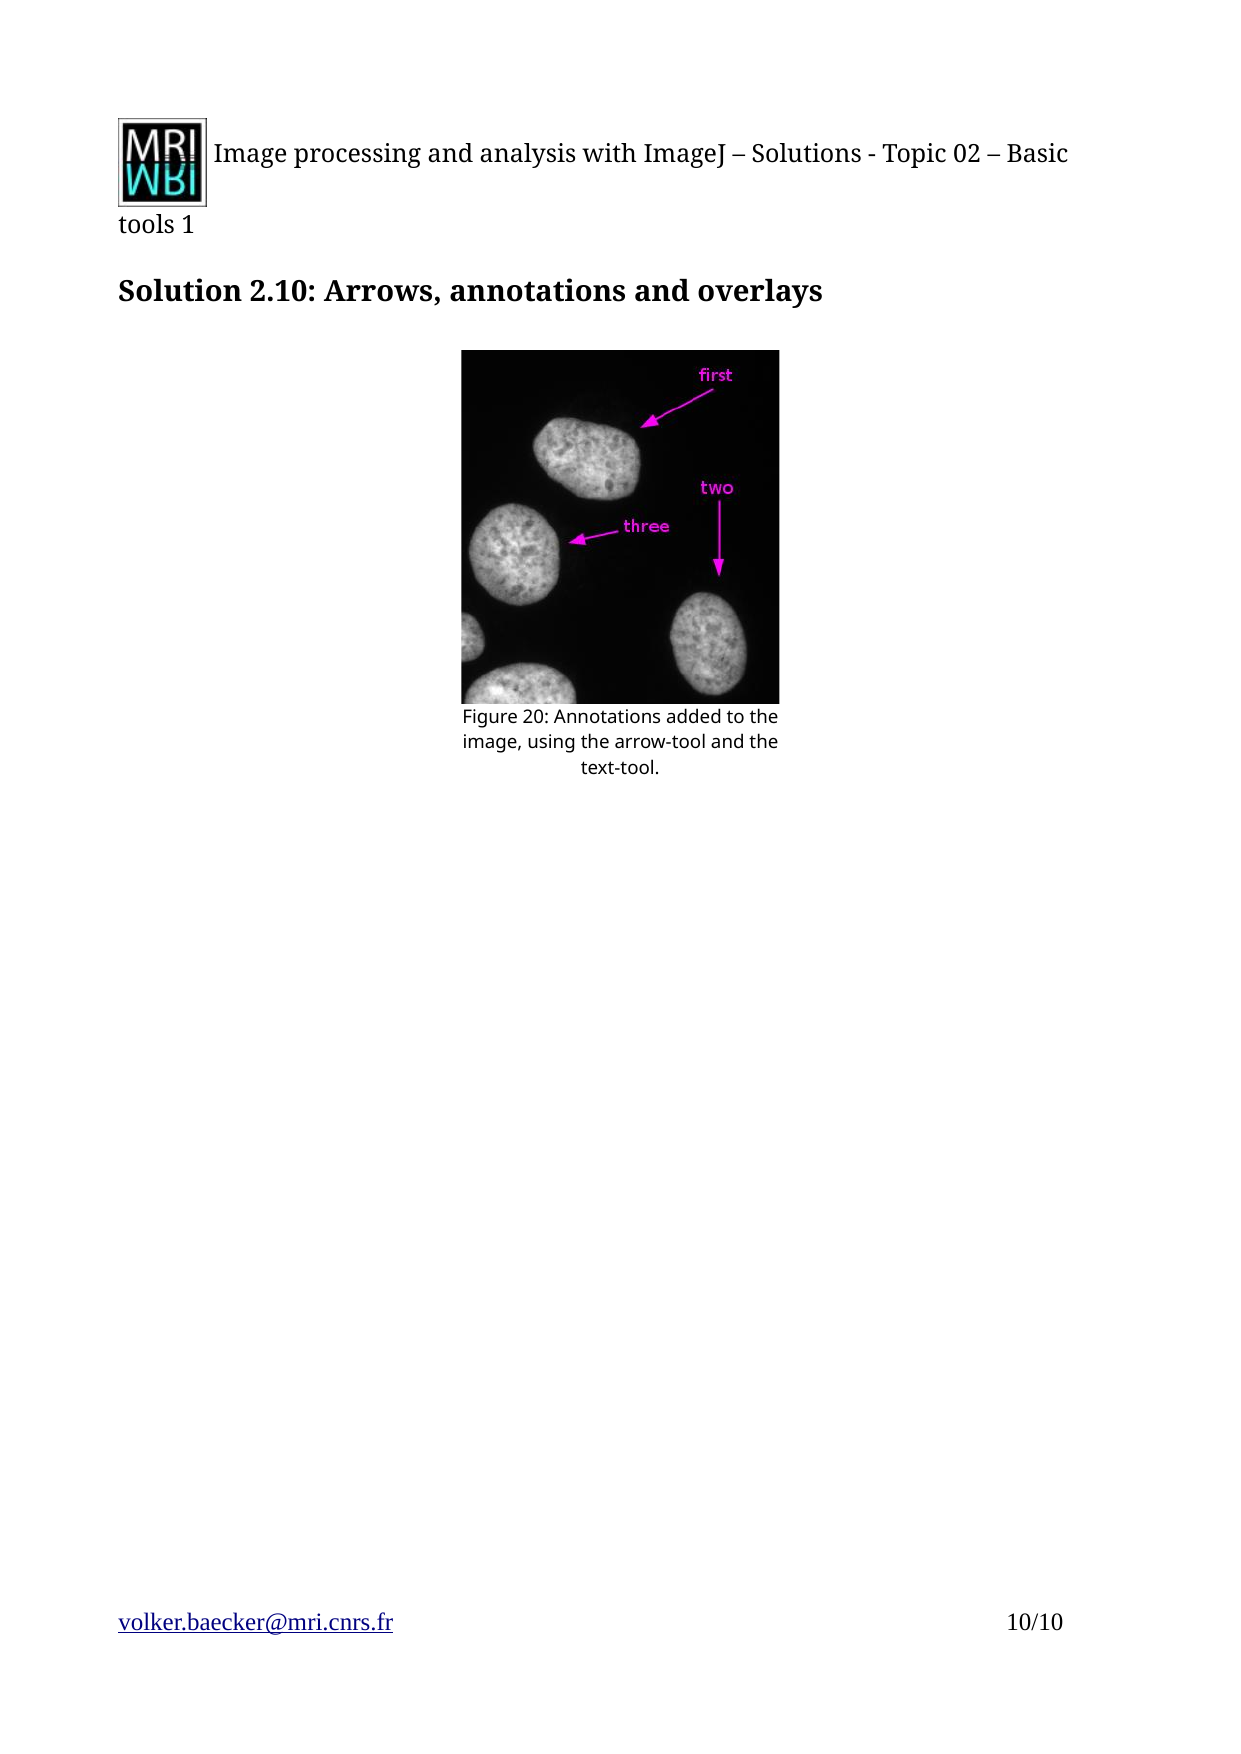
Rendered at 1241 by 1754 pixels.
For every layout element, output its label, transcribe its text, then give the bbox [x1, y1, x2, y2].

picture [461, 350, 780, 704]
subtitle Solution 2.10: Arrows, annotations and overlays [118, 271, 1122, 310]
picture [118, 118, 207, 207]
text Figure 20: Annotations added to the image, using the arrow-tool and the text-tool. [461, 704, 779, 780]
